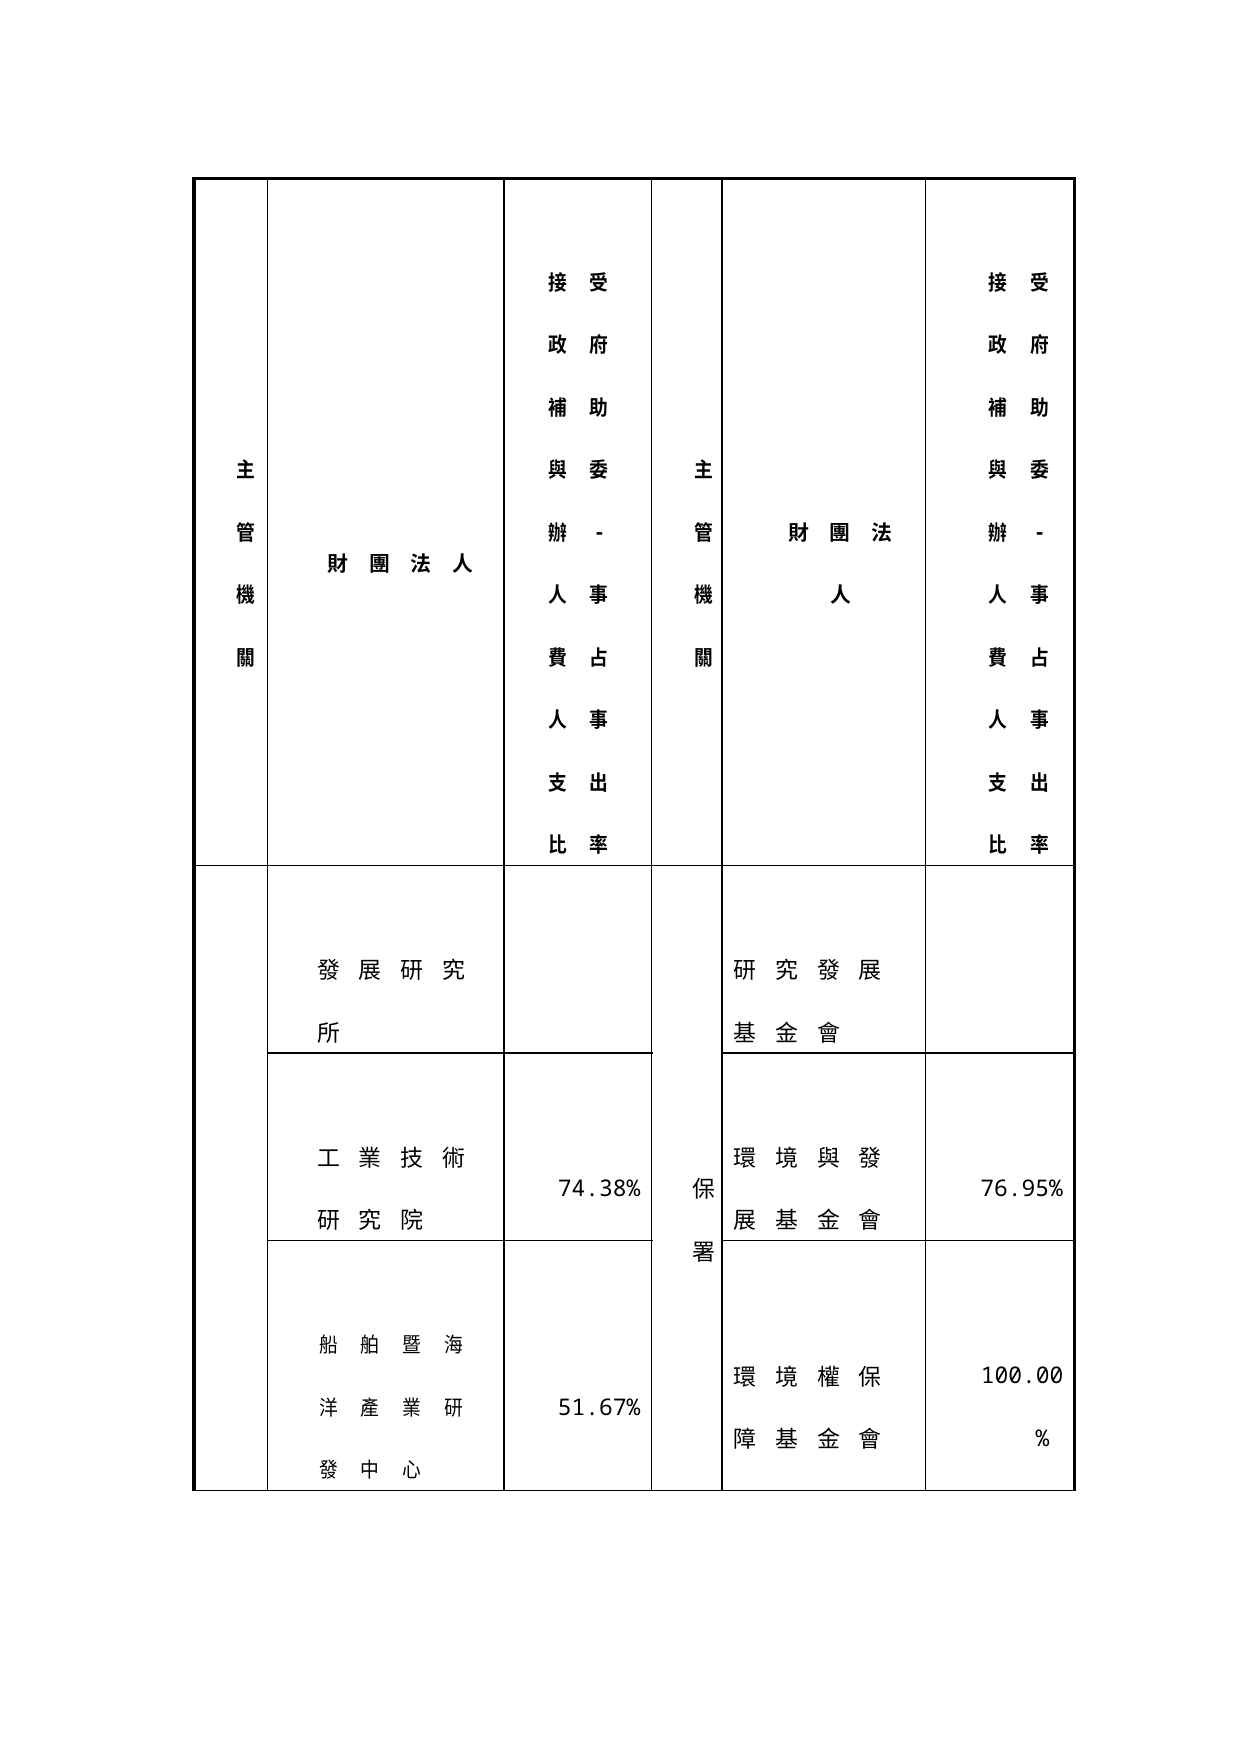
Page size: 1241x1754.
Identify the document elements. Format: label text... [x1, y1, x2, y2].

table_cell 工業技術研究院 [268, 1054, 503, 1240]
table_header 接受政府補助與委辦-人事費占人事支出比率 [926, 180, 1073, 865]
table_cell 環境權保障基金會 [723, 1241, 925, 1490]
table_cell [926, 866, 1073, 1052]
table_cell 研究發展基金會 [723, 866, 925, 1052]
table_cell 100.00% [926, 1241, 1073, 1490]
table_cell [505, 866, 651, 1052]
table_cell [196, 866, 267, 1490]
table_header 主管 機關 [196, 180, 267, 865]
table_cell 76.95% [926, 1054, 1073, 1240]
table_cell 環境與發展基金會 [723, 1054, 925, 1240]
table_header 財團法人 [723, 180, 925, 865]
table_cell 74.38% [505, 1054, 651, 1240]
table_cell 保 署 [652, 866, 721, 1490]
table_header 財團法人 [268, 180, 503, 865]
table_cell 51.67% [505, 1241, 651, 1490]
table_cell 發展研究所 [268, 866, 503, 1052]
table_header 主管 機關 [652, 180, 721, 865]
table_header 接受政府補助與委辦-人事費占人事支出比率 [505, 180, 651, 865]
table_cell 船舶暨海洋產業研發中心 [268, 1241, 503, 1490]
